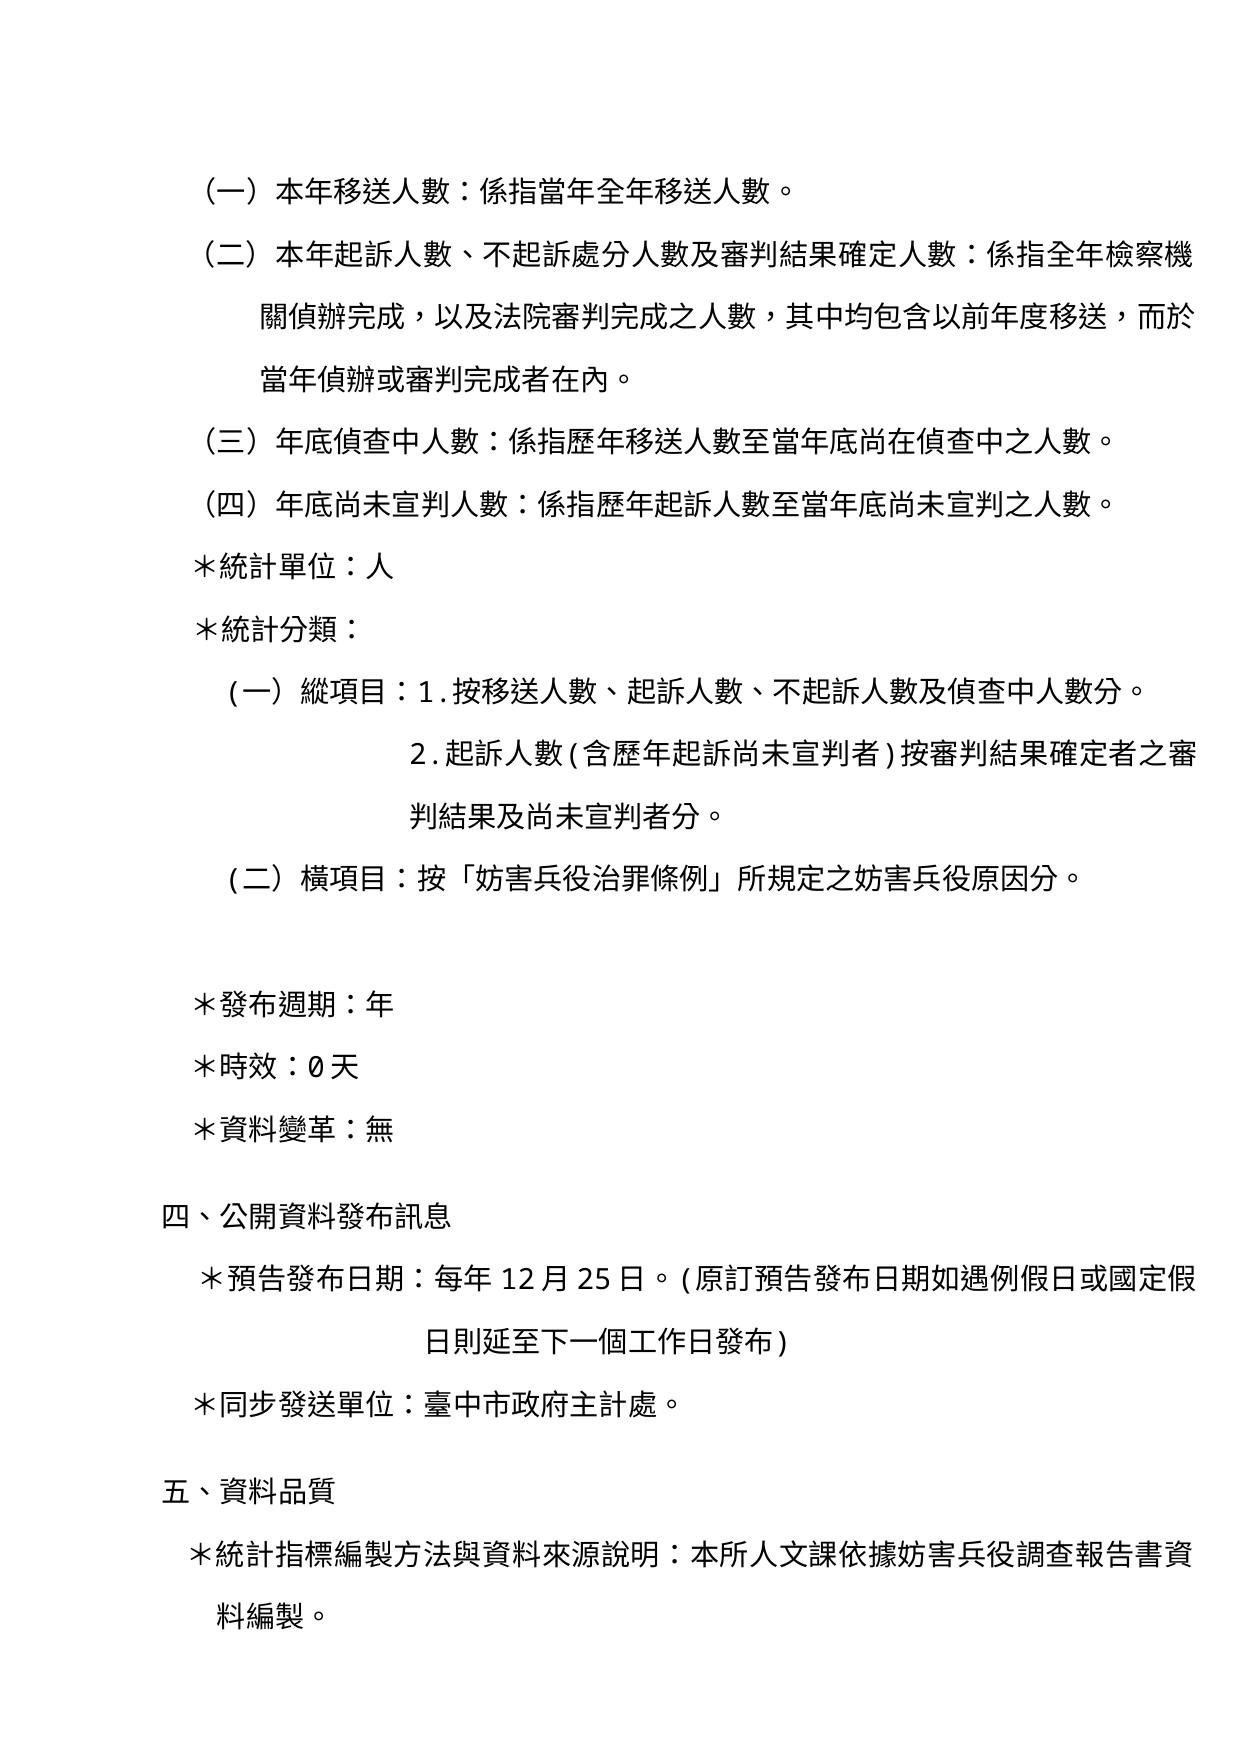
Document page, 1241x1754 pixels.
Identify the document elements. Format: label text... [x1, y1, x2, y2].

table_header （一）本年移送人數：係指當年全年移送人數。 （二）本年起訴人數、不起訴處分人數及審判結果確定人數：係指全年檢察機關偵辦完成，以及法院審判完成之人數，其中均包含以前年度移送，而於當年偵辦或審判完成者在內。 （三）年底偵查中人數：係指歷年移送人數至當年底尚在偵查中之人數。 （四）年底尚未宣判人數：係指歷年起訴人數至當年底尚未宣判之人數。 ＊統計單位：人 ＊統計分類： (一）縱項目：1.按移送人數、起訴人數、不起訴人數及偵查中人數分。 2.起訴人數(含歷年起訴尚未宣判者)按審判結果確定者之審判結果及尚未宣判者分。 (二）橫項目：按「妨害兵役治罪條例」所規定之妨害兵役原因分。 ＊發布週期：年 ＊時效：0天 ＊資料變革：無 四、公開資料發布訊息 ＊預告發布日期：每年12月25日。(原訂預告發布日期如遇例假日或國定假日則延至下一個工作日發布) ＊同步發送單位：臺中市政府主計處。 五、資料品質 ＊統計指標編製方法與資料來源說明：本所人文課依據妨害兵役調查報告書資料編製。 [150, 148, 1209, 1636]
